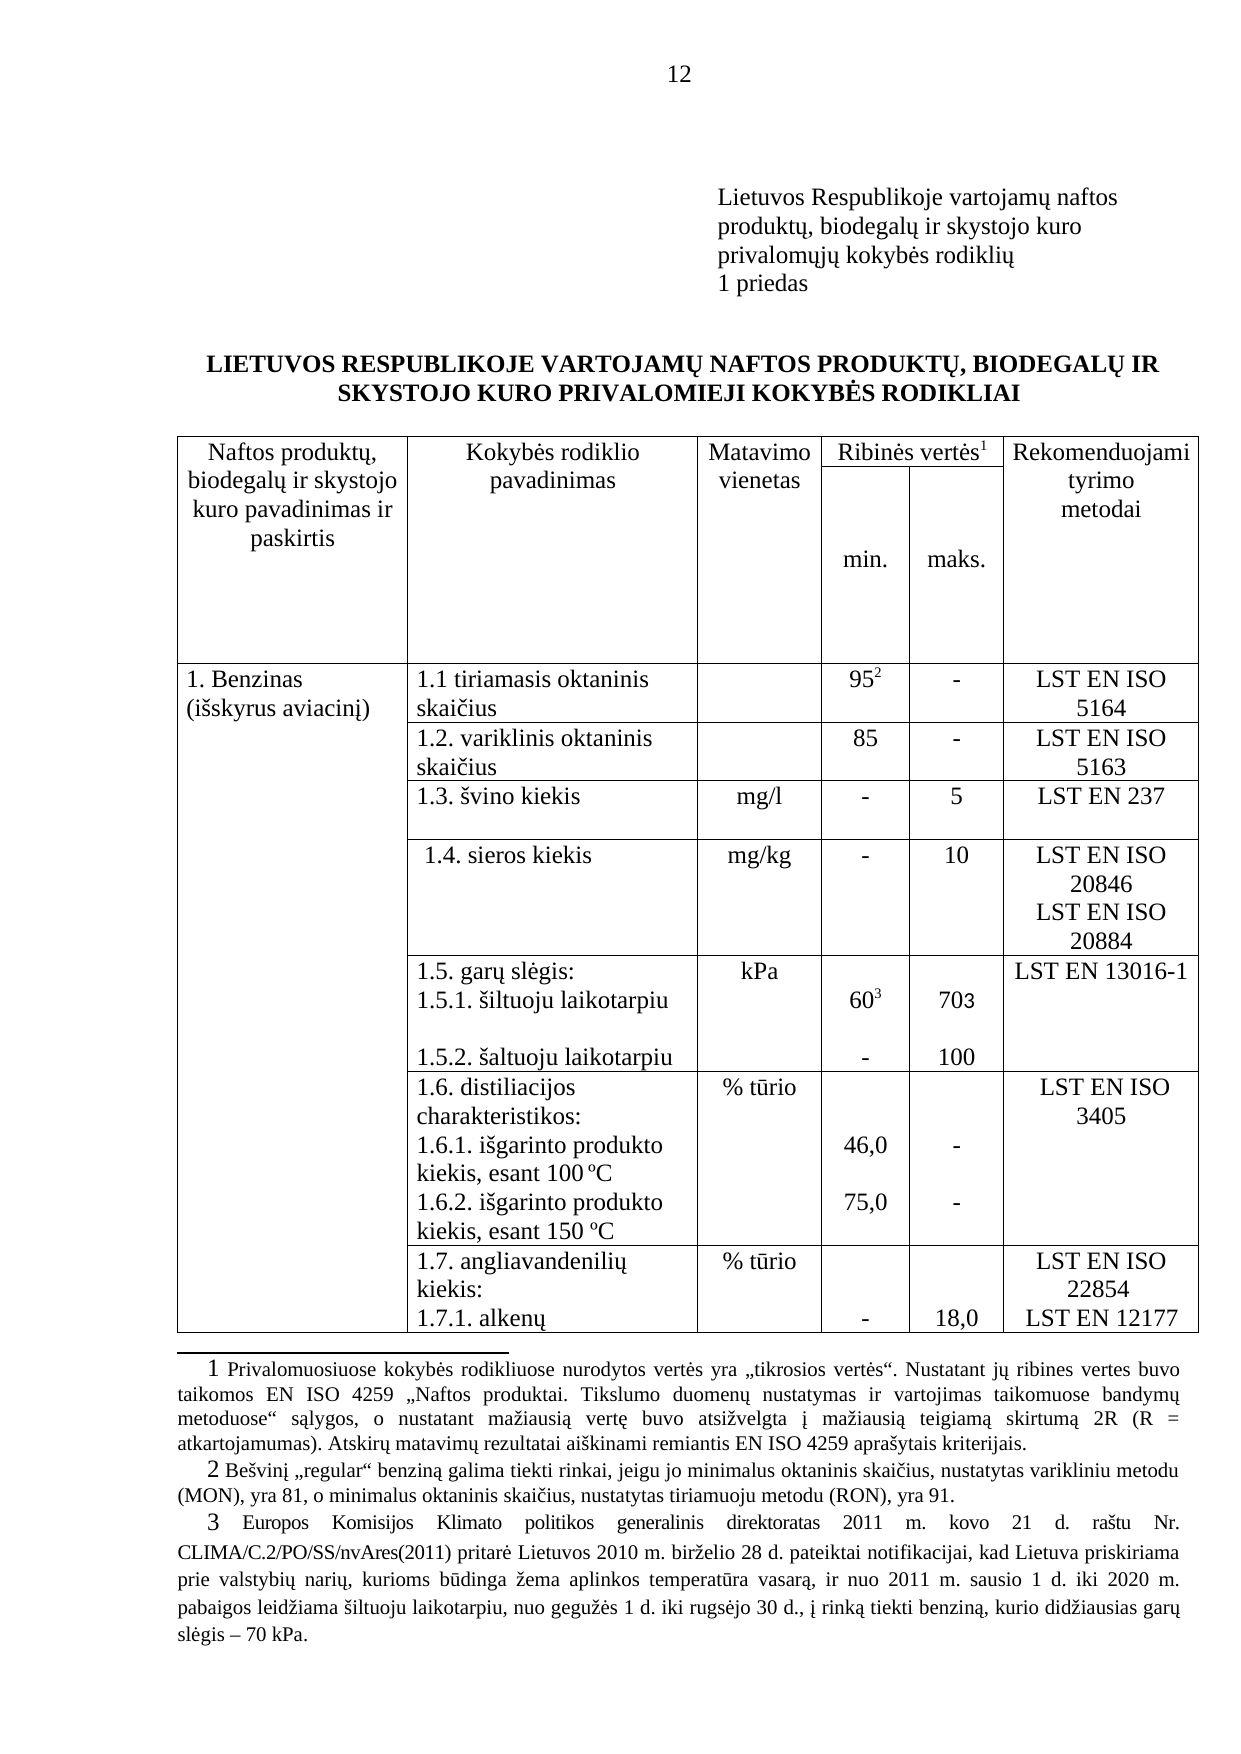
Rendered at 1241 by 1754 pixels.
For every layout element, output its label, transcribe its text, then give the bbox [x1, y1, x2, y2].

table_cell 1.7. angliavandenilių kiekis: 1.7.1. alkenų [408, 1246, 697, 1332]
table_header Naftos produktų, biodegalų ir skystojo kuro pavadinimas ir paskirtis [178, 437, 407, 663]
table_cell 1.4. sieros kiekis [408, 840, 697, 955]
table_cell maks. [910, 467, 1003, 663]
table_cell 1.2. variklinis oktaninis skaičius [408, 723, 697, 780]
text 1 priedas [582, 268, 1181, 297]
table_cell - [822, 781, 909, 839]
table_cell 1.6. distiliacijos charakteristikos: 1.6.1. išgarinto produkto kiekis, esant 100 ºC 1.6.2. išgarinto produkto kiekis, esant 150 ºC [408, 1072, 697, 1245]
table_cell 5 [910, 781, 1003, 839]
table_cell mg/l [698, 781, 821, 839]
table_cell 1. Benzinas (išskyrus aviacinį) [178, 664, 407, 1332]
table_cell 46,0 75,0 [822, 1072, 909, 1245]
table_cell - [910, 723, 1003, 780]
table_cell mg/kg [698, 840, 821, 955]
table_cell - - [910, 1072, 1003, 1245]
table_header Ribinės vertės [822, 437, 1003, 466]
table_cell [698, 664, 821, 722]
table_cell min. [822, 467, 909, 663]
table_cell - [910, 664, 1003, 722]
table_cell 703 100 [910, 956, 1003, 1071]
table_cell LST EN 13016-1 [1004, 956, 1198, 1071]
table_cell 10 [910, 840, 1003, 955]
table_cell LST EN ISO 20846 LST EN ISO 20884 [1004, 840, 1198, 955]
table_cell [698, 723, 821, 780]
table_cell 1.3. švino kiekis [408, 781, 697, 839]
table_cell LST EN ISO 22854 LST EN 12177 [1004, 1246, 1198, 1332]
table_cell LST EN ISO 5164 [1004, 664, 1198, 722]
table_cell 1.5. garų slėgis: 1.5.1. šiltuoju laikotarpiu 1.5.2. šaltuoju laikotarpiu [408, 956, 697, 1071]
text privalomųjų kokybės rodiklių [582, 240, 1181, 268]
table_header Rekomenduojami tyrimo metodai [1004, 437, 1198, 663]
table_cell LST EN ISO 5163 [1004, 723, 1198, 780]
table_cell LST EN ISO 3405 [1004, 1072, 1198, 1245]
text produktų, biodegalų ir skystojo kuro [582, 211, 1181, 240]
table_cell 85 [822, 723, 909, 780]
table_header Kokybės rodiklio pavadinimas [408, 437, 697, 663]
text Lietuvos Respublikoje vartojamų naftos [582, 182, 1181, 211]
table_cell 60 - [822, 956, 909, 1071]
table_header Matavimo vienetas [698, 437, 821, 663]
table_cell 18,0 [910, 1246, 1003, 1332]
table_cell - [822, 840, 909, 955]
text LIETUVOS RESPUBLIKOJE VARTOJAMŲ NAFTOS PRODUKTŲ, BIODEGALŲ IR SKYSTOJO KURO PRIVALOMIEJI KOKYBĖS RODIKLIAI [177, 349, 1181, 407]
table_cell 95 [822, 664, 909, 722]
table_cell % tūrio [698, 1246, 821, 1332]
table_cell - - - [822, 1246, 909, 1332]
table_cell kPa [698, 956, 821, 1071]
table_cell LST EN 237 [1004, 781, 1198, 839]
table_cell % tūrio [698, 1072, 821, 1245]
table_cell 1.1 tiriamasis oktaninis skaičius [408, 664, 697, 722]
